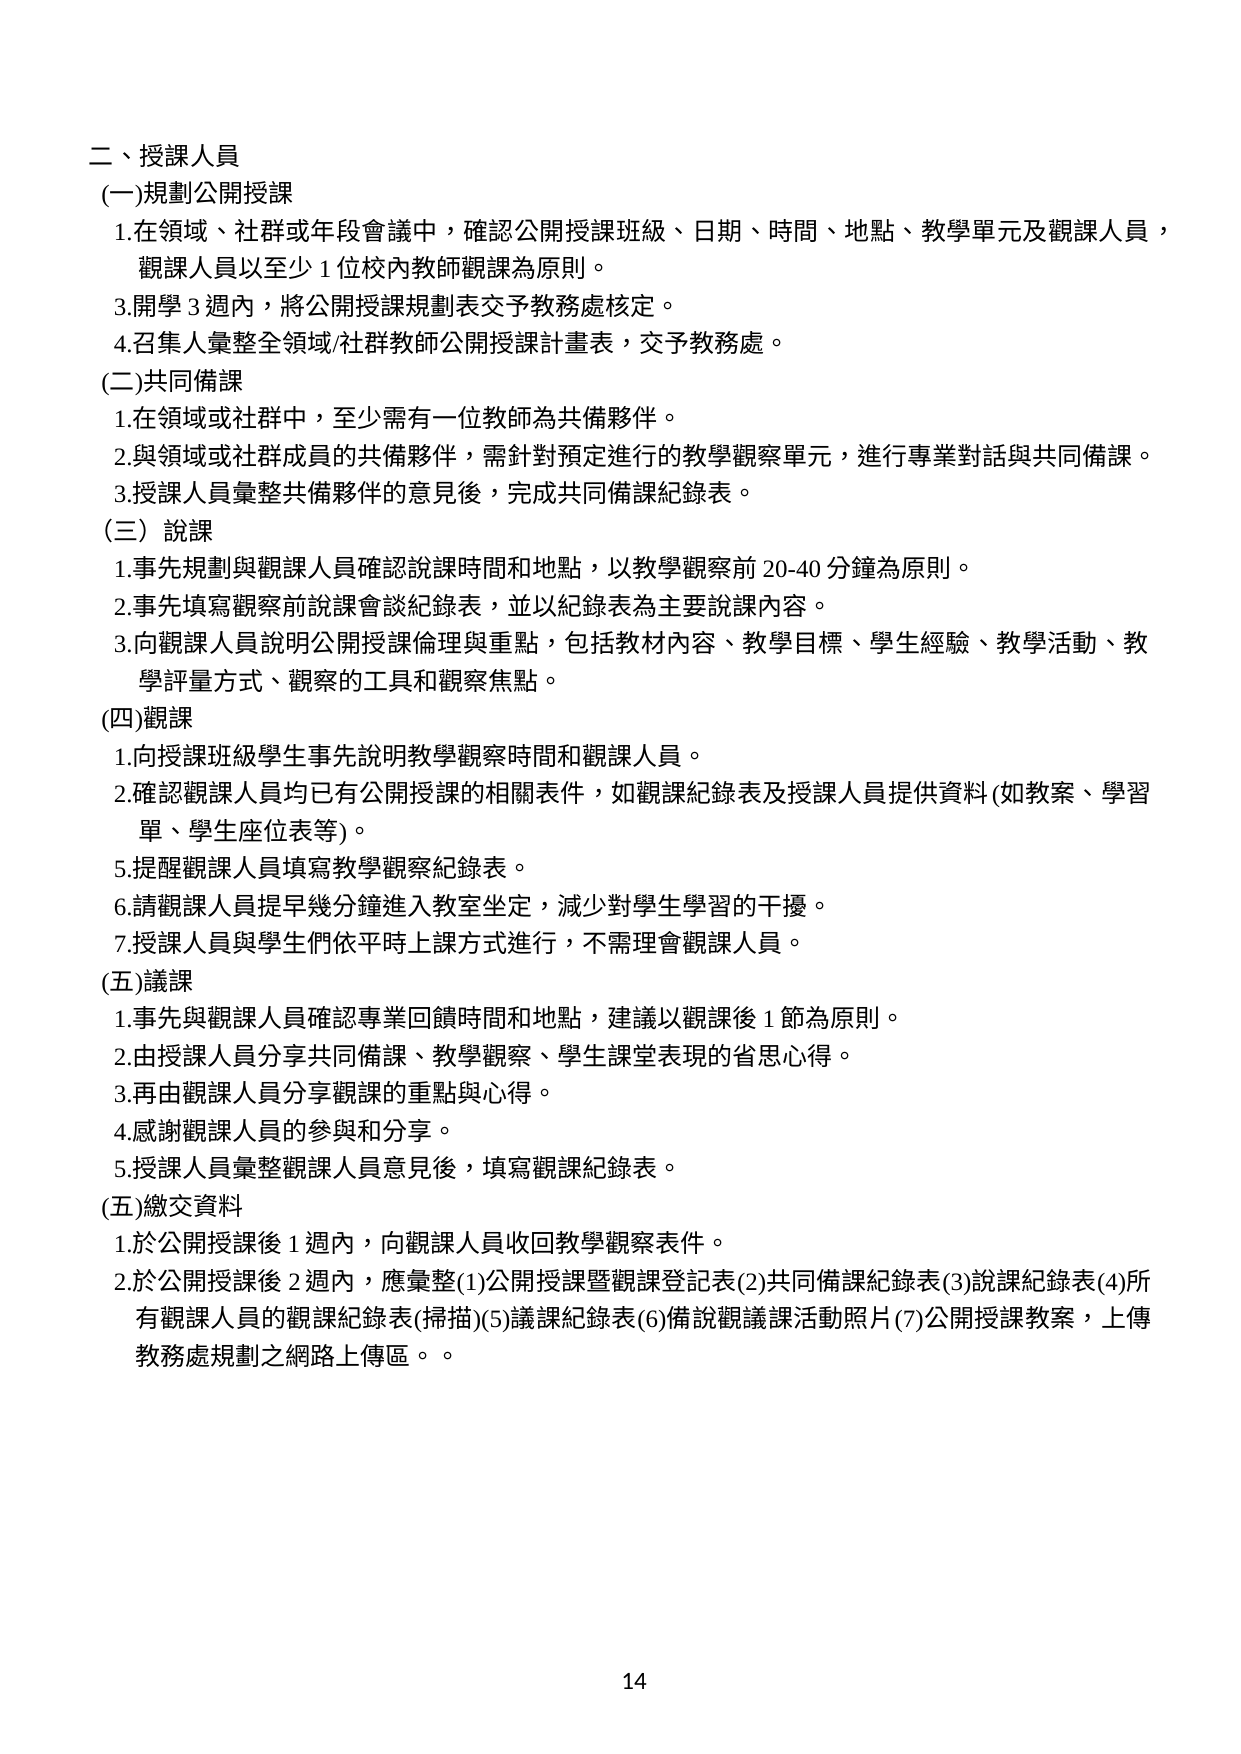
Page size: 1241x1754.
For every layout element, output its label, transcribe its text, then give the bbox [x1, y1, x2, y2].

text (一)規劃公開授課 [101, 173, 1152, 211]
text 4.感謝觀課人員的參與和分享。 [114, 1111, 1152, 1148]
text 2.事先填寫觀察前說課會談紀錄表，並以紀錄表為主要說課內容。 [114, 586, 1152, 623]
text 2.於公開授課後2週內，應彙整(1)公開授課暨觀課登記表(2)共同備課紀錄表(3)說課紀錄表(4)所有觀課人員的觀課紀錄表(掃描)(5)議課紀錄表(6)備說觀議課活動照片(7)公開授課教案，上傳教務處規劃之網路上傳區。。 [113, 1261, 1152, 1373]
text (五)議課 [101, 961, 1152, 998]
text 二、授課人員 [89, 132, 1152, 173]
text 3.再由觀課人員分享觀課的重點與心得。 [114, 1073, 1152, 1111]
text (五)繳交資料 [101, 1186, 1152, 1223]
text 2.確認觀課人員均已有公開授課的相關表件，如觀課紀錄表及授課人員提供資料(如教案、學習單、學生座位表等)。 [114, 773, 1152, 848]
text 1.事先規劃與觀課人員確認說課時間和地點，以教學觀察前20-40分鐘為原則。 [114, 548, 1152, 586]
text 5.提醒觀課人員填寫教學觀察紀錄表。 [114, 848, 1152, 886]
text 5.授課人員彙整觀課人員意見後，填寫觀課紀錄表。 [114, 1148, 1152, 1186]
text 3.開學3週內，將公開授課規劃表交予教務處核定。 [114, 286, 1152, 323]
text 1.事先與觀課人員確認專業回饋時間和地點，建議以觀課後1節為原則。 [114, 998, 1152, 1036]
text 3.向觀課人員說明公開授課倫理與重點，包括教材內容、教學目標、學生經驗、教學活動、教學評量方式、觀察的工具和觀察焦點。 [114, 623, 1152, 698]
text 6.請觀課人員提早幾分鐘進入教室坐定，減少對學生學習的干擾。 [114, 886, 1152, 923]
text 7.授課人員與學生們依平時上課方式進行，不需理會觀課人員。 [114, 923, 1152, 961]
text 2.與領域或社群成員的共備夥伴，需針對預定進行的教學觀察單元，進行專業對話與共同備課。 [114, 436, 1152, 473]
text （三）說課 [89, 511, 1152, 548]
text 4.召集人彙整全領域/社群教師公開授課計畫表，交予教務處。 [114, 323, 1152, 361]
text (二)共同備課 [101, 361, 1152, 398]
text 2.由授課人員分享共同備課、教學觀察、學生課堂表現的省思心得。 [114, 1036, 1152, 1073]
text 1.於公開授課後1週內，向觀課人員收回教學觀察表件。 [114, 1223, 1152, 1261]
text 1.在領域或社群中，至少需有一位教師為共備夥伴。 [114, 398, 1152, 436]
text (四)觀課 [101, 698, 1152, 736]
text 3.授課人員彙整共備夥伴的意見後，完成共同備課紀錄表。 [114, 473, 1152, 511]
text 1.向授課班級學生事先說明教學觀察時間和觀課人員。 [114, 736, 1152, 773]
text 1.在領域、社群或年段會議中，確認公開授課班級、日期、時間、地點、教學單元及觀課人員，觀課人員以至少1位校內教師觀課為原則。 [114, 211, 1152, 286]
